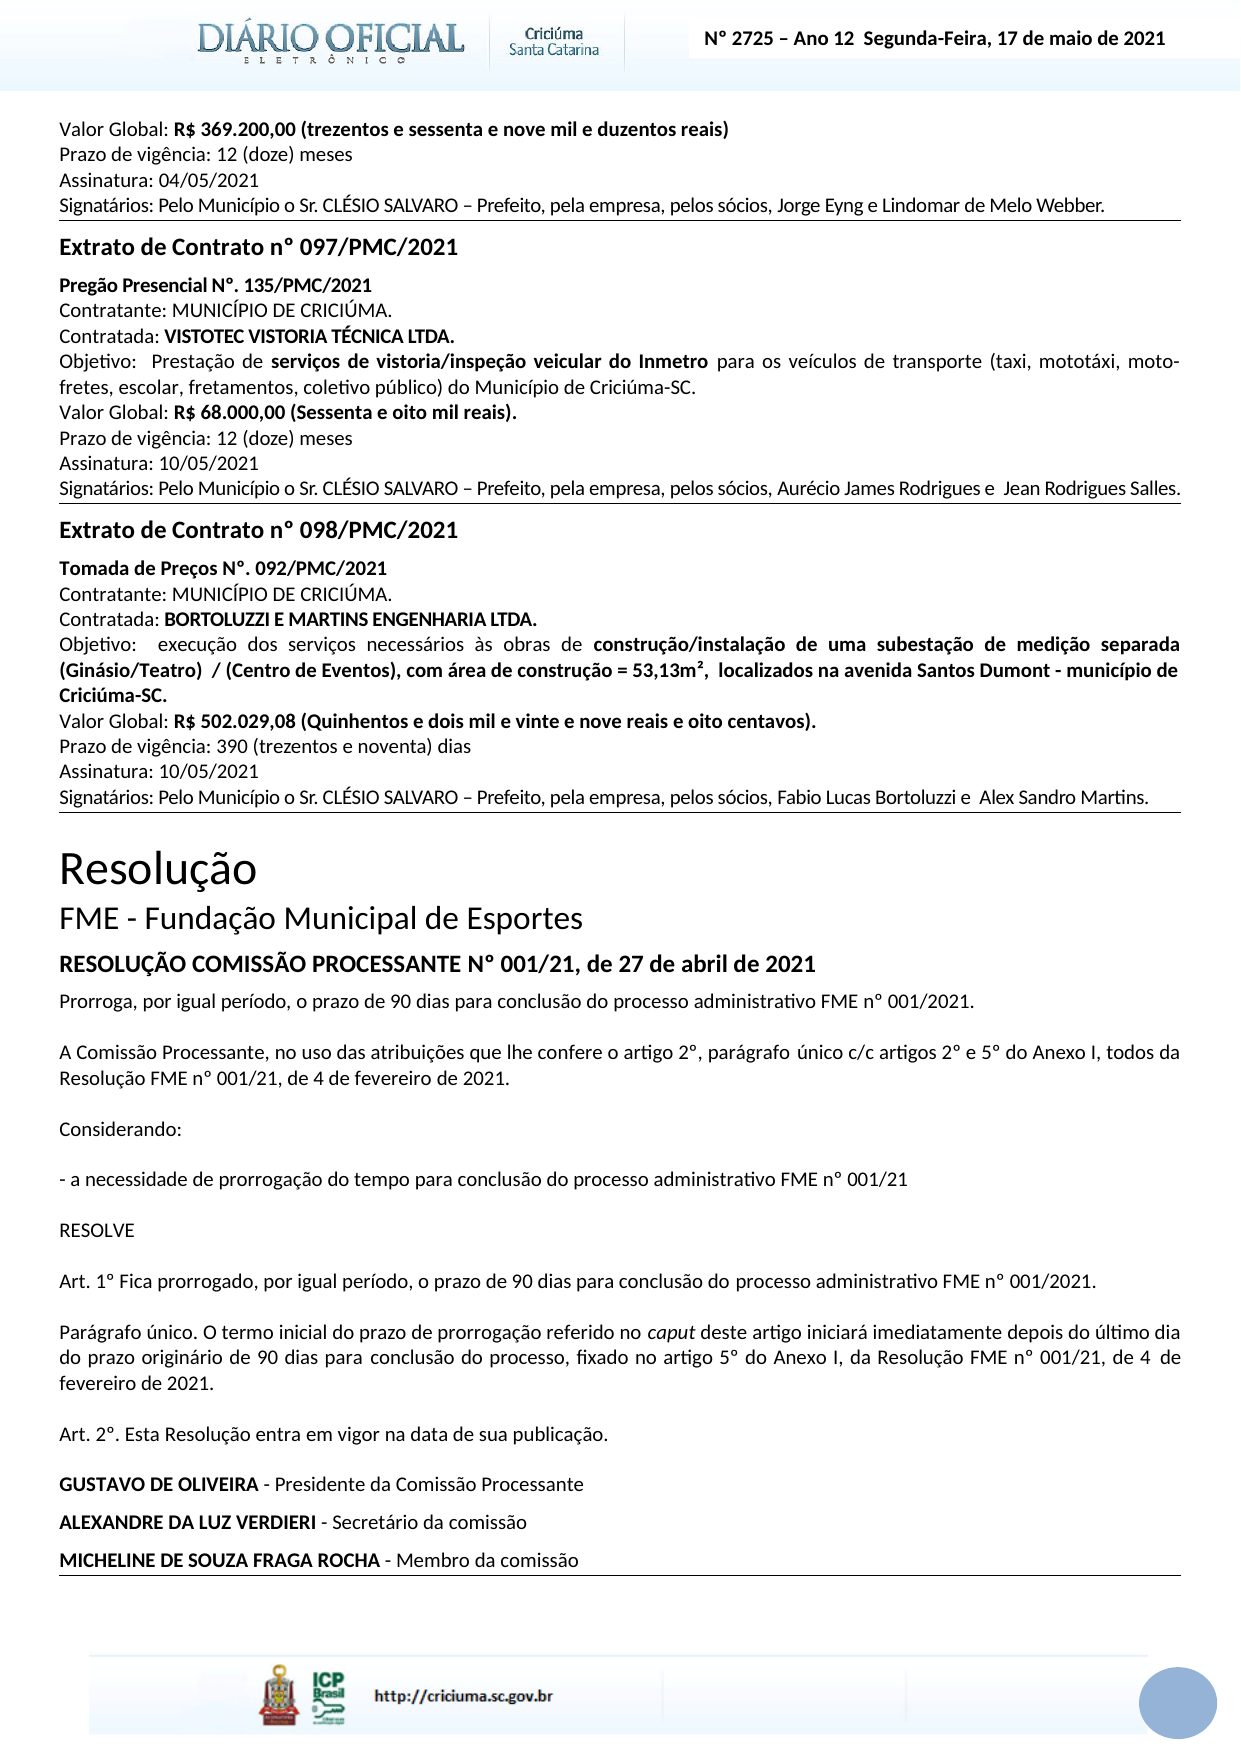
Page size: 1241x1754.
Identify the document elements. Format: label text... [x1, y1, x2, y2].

text Assinatura: 10/05/2021 [59, 450, 1181, 476]
text Assinatura: 10/05/2021 [59, 759, 1181, 784]
text Prorroga, por igual período, o prazo de 90 dias para conclusão do processo administrativo FME nº 001/2021. [59, 989, 1181, 1014]
text Extrato de Contrato nº 097/PMC/2021 [59, 231, 1181, 262]
text Contratada: BORTOLUZZI E MARTINS ENGENHARIA LTDA. [59, 606, 1181, 632]
text Valor Global: R$ 502.029,08 (Quinhentos e dois mil e vinte e nove reais e oito centavos). [59, 708, 1181, 733]
text Contratante: MUNICÍPIO DE CRICIÚMA. [59, 581, 1181, 606]
text Parágrafo único. O termo inicial do prazo de prorrogação referido no caput deste artigo iniciará imediatamente depois do último dia do prazo originário de 90 dias para conclusão do processo, fixado no artigo 5º do Anexo I, da Resolução FME nº 001/21, de 4 de fevereiro de 2021. [59, 1319, 1181, 1395]
text - a necessidade de prorrogação do tempo para conclusão do processo administrativo FME nº 001/21 [59, 1167, 1181, 1192]
text Valor Global: R$ 68.000,00 (Sessenta e oito mil reais). [59, 399, 1181, 425]
text Signatários: Pelo Município o Sr. CLÉSIO SALVARO – Prefeito, pela empresa, pelos sócios, Jorge Eyng e Lindomar de Melo Webber. [59, 192, 1181, 220]
text Art. 1º Fica prorrogado, por igual período, o prazo de 90 dias para conclusão do processo administrativo FME nº 001/2021. [59, 1268, 1181, 1294]
text Pregão Presencial Nº. 135/PMC/2021 [59, 272, 1181, 298]
text Resolução FME - Fundação Municipal de Esportes [59, 838, 1181, 937]
text Extrato de Contrato nº 098/PMC/2021 [59, 514, 1181, 545]
text Contratante: MUNICÍPIO DE CRICIÚMA. [59, 298, 1181, 323]
text A Comissão Processante, no uso das atribuições que lhe confere o artigo 2º, parágrafo único c/c artigos 2º e 5º do Anexo I, todos da Resolução FME nº 001/21, de 4 de fevereiro de 2021. [59, 1039, 1181, 1090]
text Considerando: [59, 1116, 1181, 1141]
text MICHELINE DE SOUZA FRAGA ROCHA - Membro da comissão [59, 1547, 1181, 1575]
text Signatários: Pelo Município o Sr. CLÉSIO SALVARO – Prefeito, pela empresa, pelos sócios, Fabio Lucas Bortoluzzi e Alex Sandro Martins. [59, 784, 1181, 812]
text Objetivo: execução dos serviços necessários às obras de construção/instalação de uma subestação de medição separada (Ginásio/Teatro) / (Centro de Eventos), com área de construção = 53,13m², localizados na avenida Santos Dumont - município de Criciúma-SC. [59, 632, 1181, 708]
text RESOLUÇÃO COMISSÃO PROCESSANTE Nº 001/21, de 27 de abril de 2021 [59, 948, 1181, 978]
text Tomada de Preços Nº. 092/PMC/2021 [59, 555, 1181, 581]
text Contratada: VISTOTEC VISTORIA TÉCNICA LTDA. [59, 323, 1181, 348]
text Art. 2º. Esta Resolução entra em vigor na data de sua publicação. [59, 1421, 1181, 1446]
text ALEXANDRE DA LUZ VERDIERI - Secretário da comissão [59, 1509, 1181, 1535]
text Prazo de vigência: 12 (doze) meses [59, 425, 1181, 450]
text GUSTAVO DE OLIVEIRA - Presidente da Comissão Processante [59, 1472, 1181, 1497]
text Signatários: Pelo Município o Sr. CLÉSIO SALVARO – Prefeito, pela empresa, pelos sócios, Aurécio James Rodrigues e Jean Rodrigues Salles. [59, 476, 1181, 503]
text RESOLVE [59, 1217, 1181, 1243]
text Prazo de vigência: 12 (doze) meses [59, 141, 1181, 167]
text Prazo de vigência: 390 (trezentos e noventa) dias [59, 733, 1181, 759]
text Valor Global: R$ 369.200,00 (trezentos e sessenta e nove mil e duzentos reais) [59, 116, 1181, 141]
text Assinatura: 04/05/2021 [59, 167, 1181, 192]
text Objetivo: Prestação de serviços de vistoria/inspeção veicular do Inmetro para os veículos de transporte (taxi, mototáxi, moto-fretes, escolar, fretamentos, coletivo público) do Município de Criciúma-SC. [59, 348, 1181, 399]
